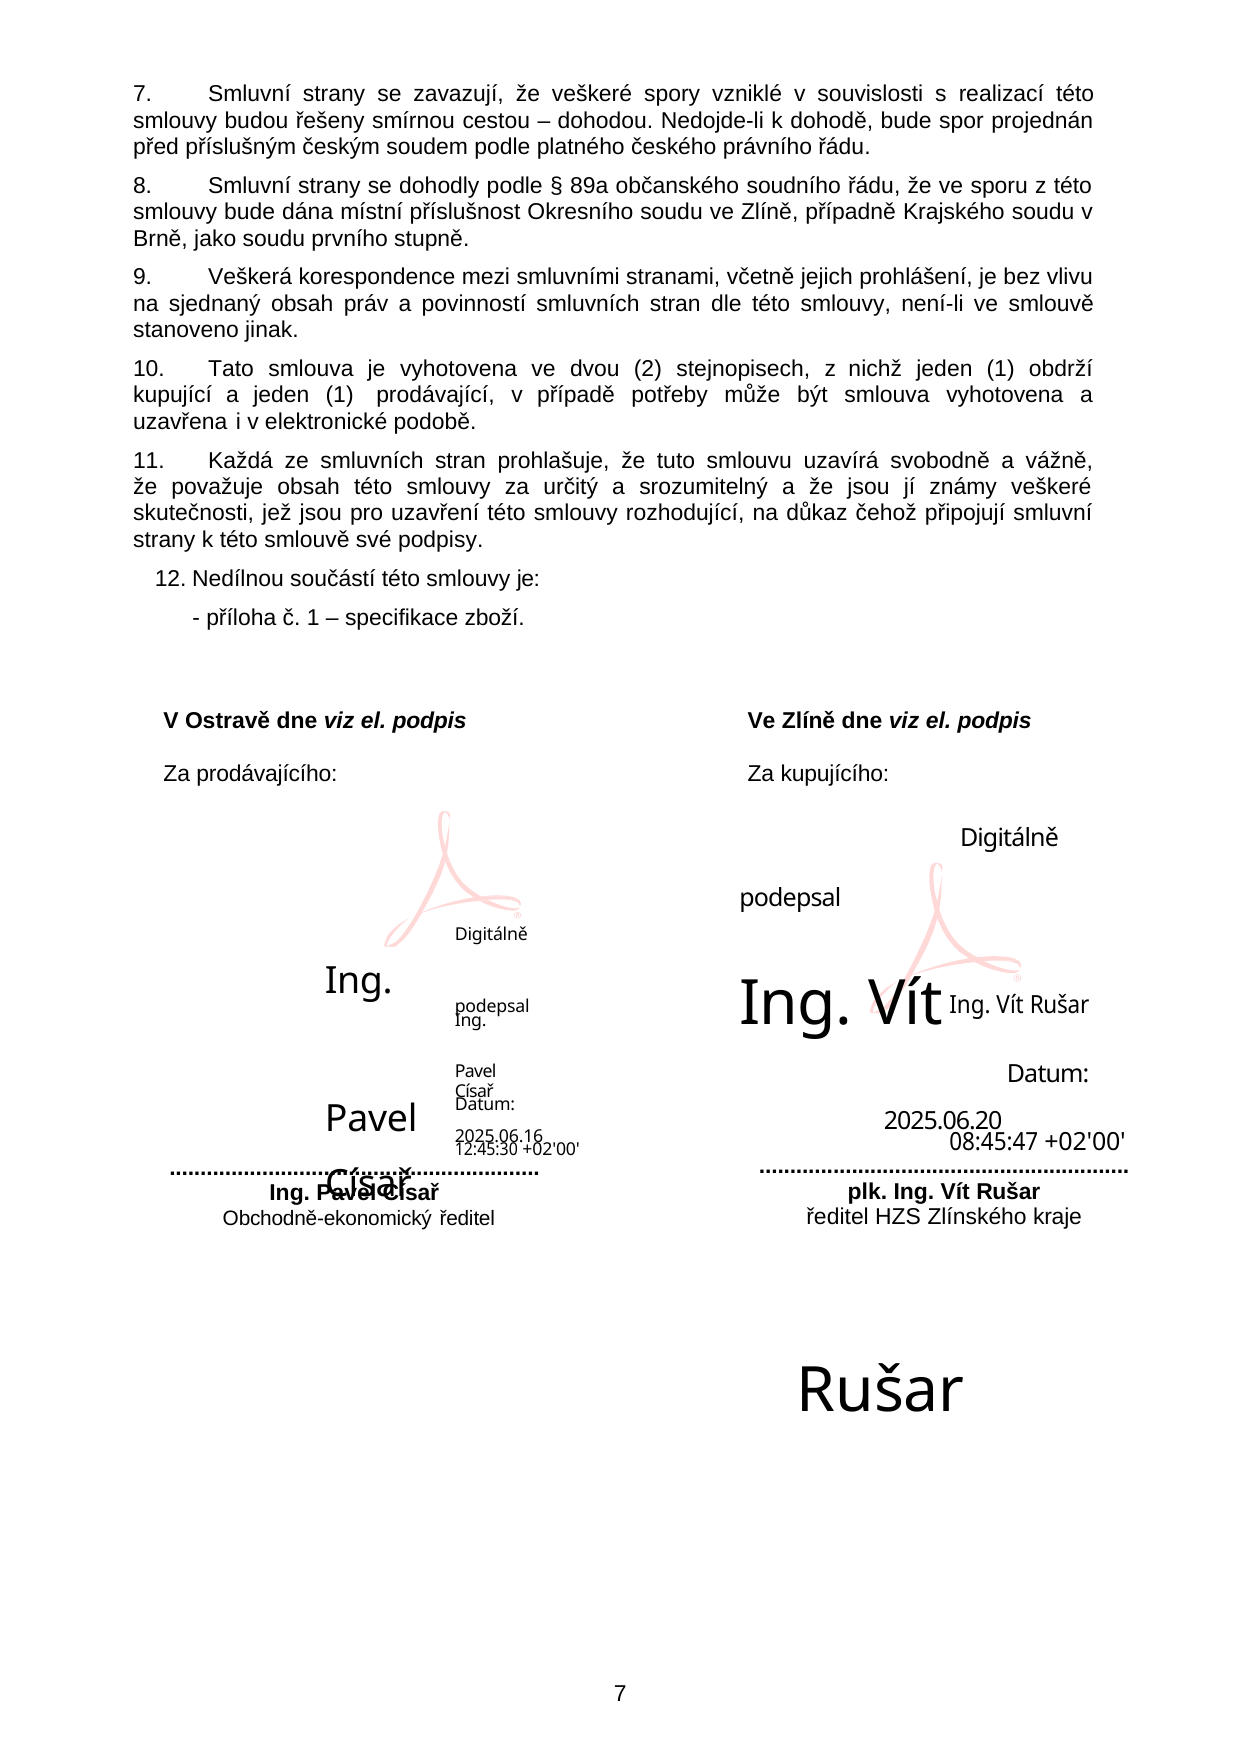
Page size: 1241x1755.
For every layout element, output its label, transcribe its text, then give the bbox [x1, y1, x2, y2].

list Tato smlouva je vyhotovena ve dvou (2) stejnopisech, z nichž jeden (1) obdrží kupující a jeden (1) prodávající, v případě potřeby může být smlouva vyhotovena a uzavřena i v elektronické podobě. [133, 355, 1093, 434]
table_header V Ostravě dne viz el. podpis [158, 708, 646, 747]
table_cell Za prodávajícího: Ing. Digitálně podepsal Ing. [158, 747, 646, 1031]
table_header Ve Zlíně dne viz el. podpis [646, 708, 1140, 747]
table_cell Rušar Datum: 2025.06.20 08:45:47 +02'00' ............................................................ plk. Ing. Vít Rušar ředitel HZS Zlínského kraje [646, 1031, 1140, 1230]
list Smluvní strany se dohodly podle § 89a občanského soudního řádu, že ve sporu z této smlouvy bude dána místní příslušnost Okresního soudu ve Zlíně, případně Krajského soudu v Brně, jako soudu prvního stupně. [133, 172, 1094, 251]
text - příloha č. 1 – specifikace zboží. [192, 603, 1152, 630]
table_cell Za kupujícího: Ing. Vít Digitálně podepsal Ing. Vít Rušar [646, 747, 1140, 1031]
list Veškerá korespondence mezi smluvními stranami, včetně jejich prohlášení, je bez vlivu na sjednaný obsah práv a povinností smluvních stran dle této smlouvy, není-li ve smlouvě stanoveno jinak. [133, 263, 1093, 342]
list Smluvní strany se zavazují, že veškeré spory vzniklé v souvislosti s realizací této smlouvy budou řešeny smírnou cestou – dohodou. Nedojde-li k dohodě, bude spor projednán před příslušným českým soudem podle platného českého právního řádu. [133, 80, 1094, 159]
list Nedílnou součástí této smlouvy je: [154, 564, 1152, 591]
table_cell Pavel Pavel Císař Datum: Císař 2025.06.16 12:45:30 +02'00' ............................................................ Ing. Pavel Císař Obchodně-ekonomický ředitel [158, 1031, 646, 1230]
list Každá ze smluvních stran prohlašuje, že tuto smlouvu uzavírá svobodně a vážně, že považuje obsah této smlouvy za určitý a srozumitelný a že jsou jí známy veškeré skutečnosti, jež jsou pro uzavření této smlouvy rozhodující, na důkaz čehož připojují smluvní strany k této smlouvě své podpisy. [133, 447, 1093, 552]
